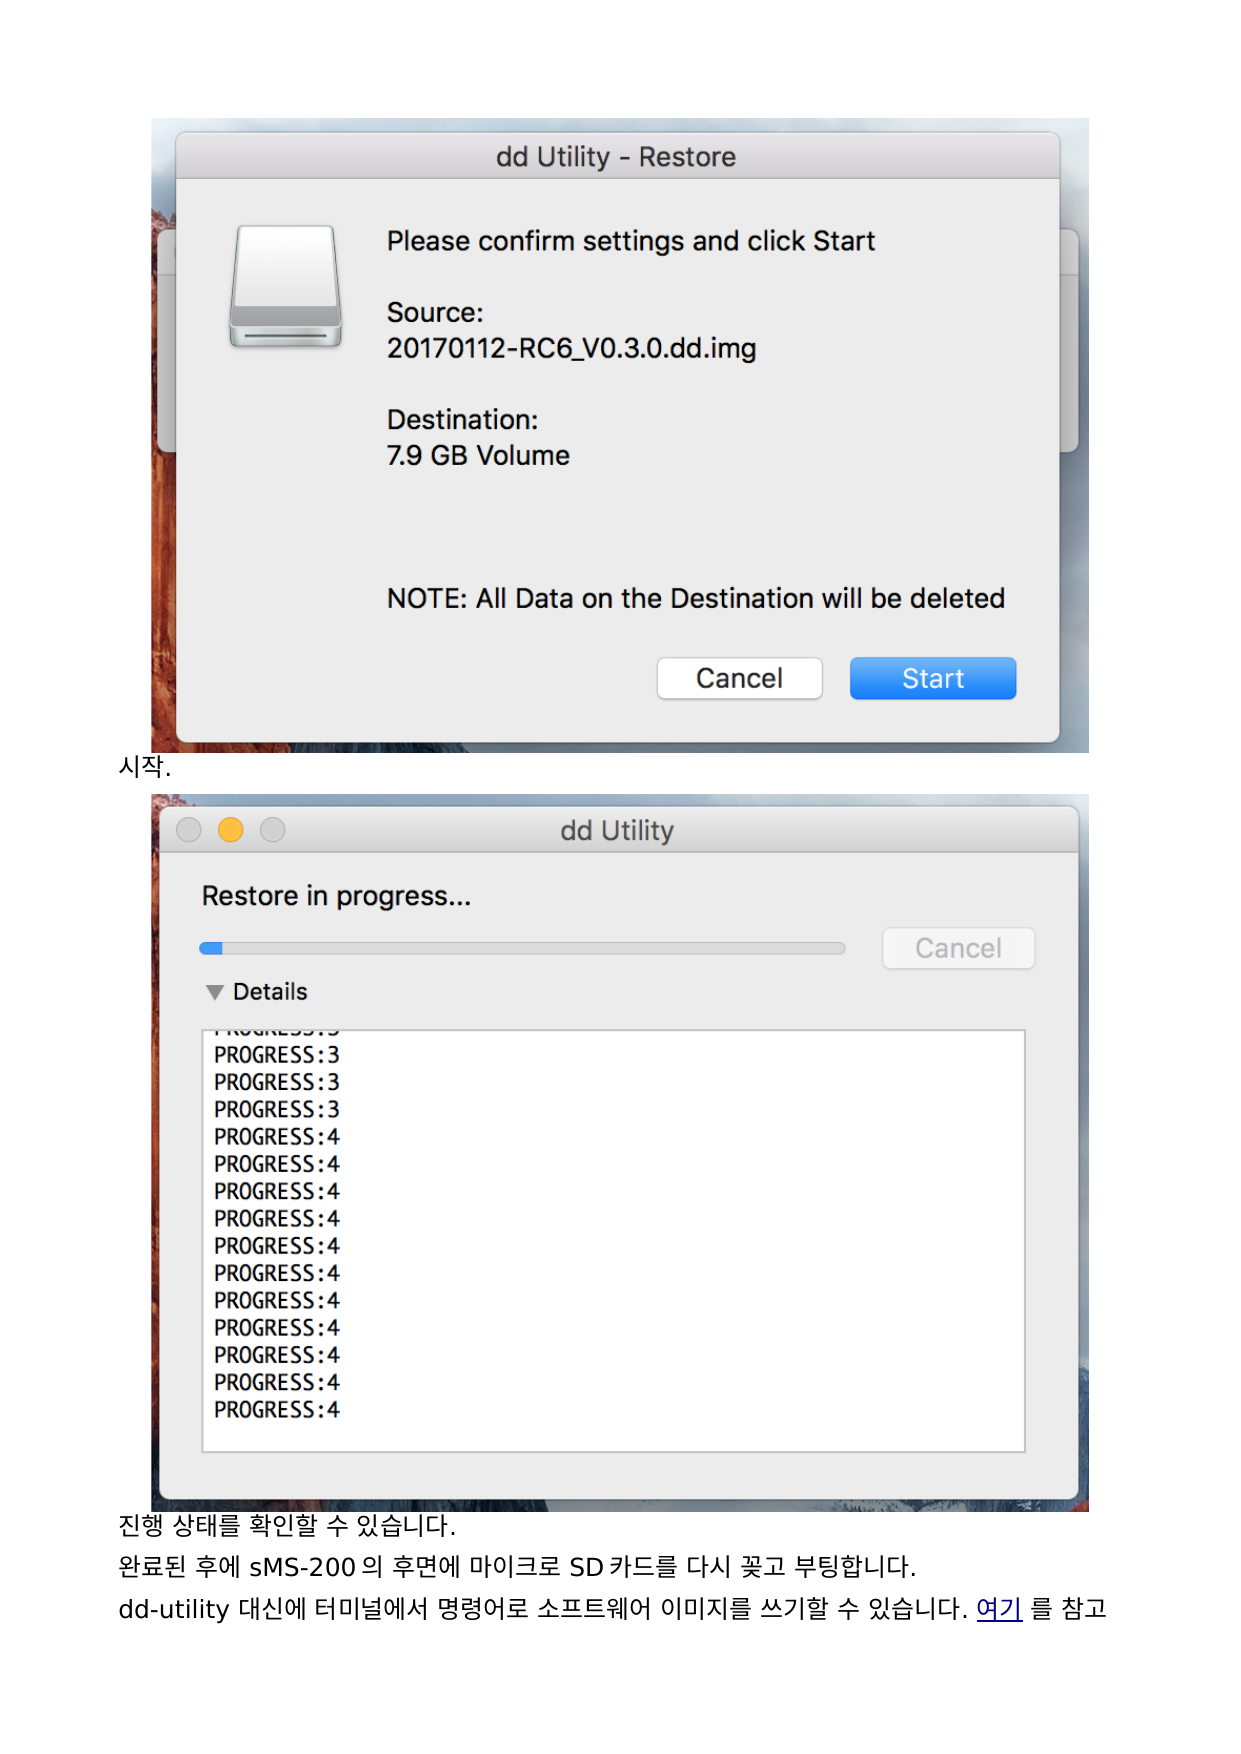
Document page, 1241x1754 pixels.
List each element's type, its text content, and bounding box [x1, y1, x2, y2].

text dd-utility 대신에 터미널에서 명령어로 소프트웨어 이미지를 쓰기할 수 있습니다. 여기 를 참고 [118, 1595, 1122, 1624]
picture [151, 794, 1089, 1512]
text 시작. [118, 118, 1122, 782]
text 완료된 후에 sMS-200의 후면에 마이크로 SD카드를 다시 꽂고 부팅합니다. [118, 1553, 1122, 1583]
picture [151, 118, 1089, 753]
text 진행 상태를 확인할 수 있습니다. [118, 794, 1122, 1541]
